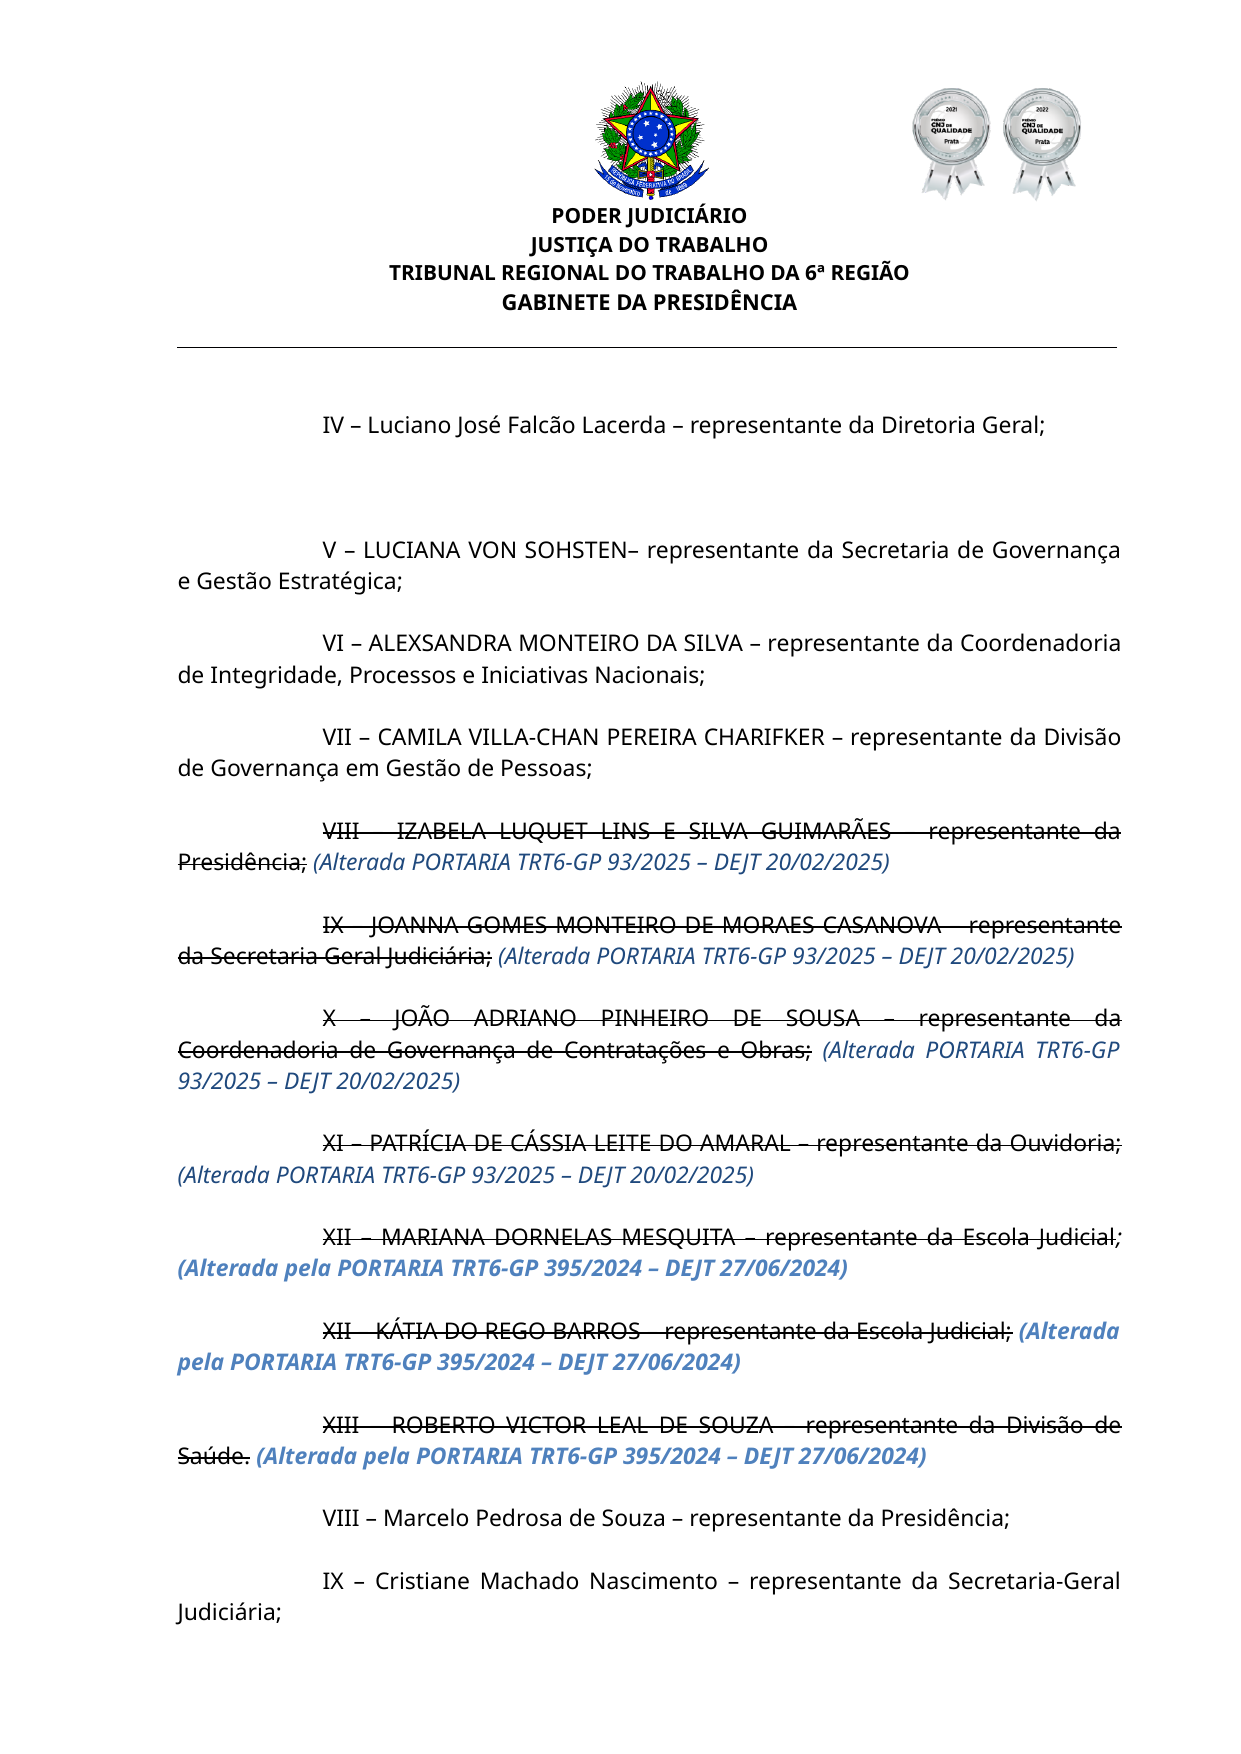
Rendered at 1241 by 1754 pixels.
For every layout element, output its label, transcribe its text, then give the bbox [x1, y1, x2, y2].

text VI – ALEXSANDRA MONTEIRO DA SILVA – representante da Coordenadoria de Integridade, Processos e Iniciativas Nacionais; [177, 627, 1122, 690]
text XII – MARIANA DORNELAS MESQUITA – representante da Escola Judicial; (Alterada pela PORTARIA TRT6-GP 395/2024 – DEJT 27/06/2024) [177, 1221, 1122, 1283]
text XII – KÁTIA DO REGO BARROS – representante da Escola Judicial; (Alterada pela PORTARIA TRT6-GP 395/2024 – DEJT 27/06/2024) [177, 1315, 1122, 1377]
text VIII – IZABELA LUQUET LINS E SILVA GUIMARÃES – representante da Presidência; (Alterada PORTARIA TRT6-GP 93/2025 – DEJT 20/02/2025) [177, 815, 1122, 877]
text XI – PATRÍCIA DE CÁSSIA LEITE DO AMARAL – representante da Ouvidoria; (Alterada PORTARIA TRT6-GP 93/2025 – DEJT 20/02/2025) [177, 1127, 1122, 1190]
text IX – JOANNA GOMES MONTEIRO DE MORAES CASANOVA – representante da Secretaria Geral Judiciária; (Alterada PORTARIA TRT6-GP 93/2025 – DEJT 20/02/2025) [177, 908, 1122, 971]
text XIII – ROBERTO VICTOR LEAL DE SOUZA – representante da Divisão de Saúde. (Alterada pela PORTARIA TRT6-GP 395/2024 – DEJT 27/06/2024) [177, 1408, 1122, 1471]
text VII – CAMILA VILLA-CHAN PEREIRA CHARIFKER – representante da Divisão de Governança em Gestão de Pessoas; [177, 721, 1122, 783]
text V – LUCIANA VON SOHSTEN– representante da Secretaria de Governança e Gestão Estratégica; [177, 533, 1122, 596]
text VIII – Marcelo Pedrosa de Souza – representante da Presidência; [177, 1502, 1122, 1533]
text IV – Luciano José Falcão Lacerda – representante da Diretoria Geral; [177, 408, 1122, 440]
text IX – Cristiane Machado Nascimento – representante da Secretaria-Geral Judiciária; [177, 1565, 1122, 1627]
text X – JOÃO ADRIANO PINHEIRO DE SOUSA – representante da Coordenadoria de Governança de Contratações e Obras; (Alterada PORTARIA TRT6-GP 93/2025 – DEJT 20/02/2025) [177, 1002, 1122, 1096]
